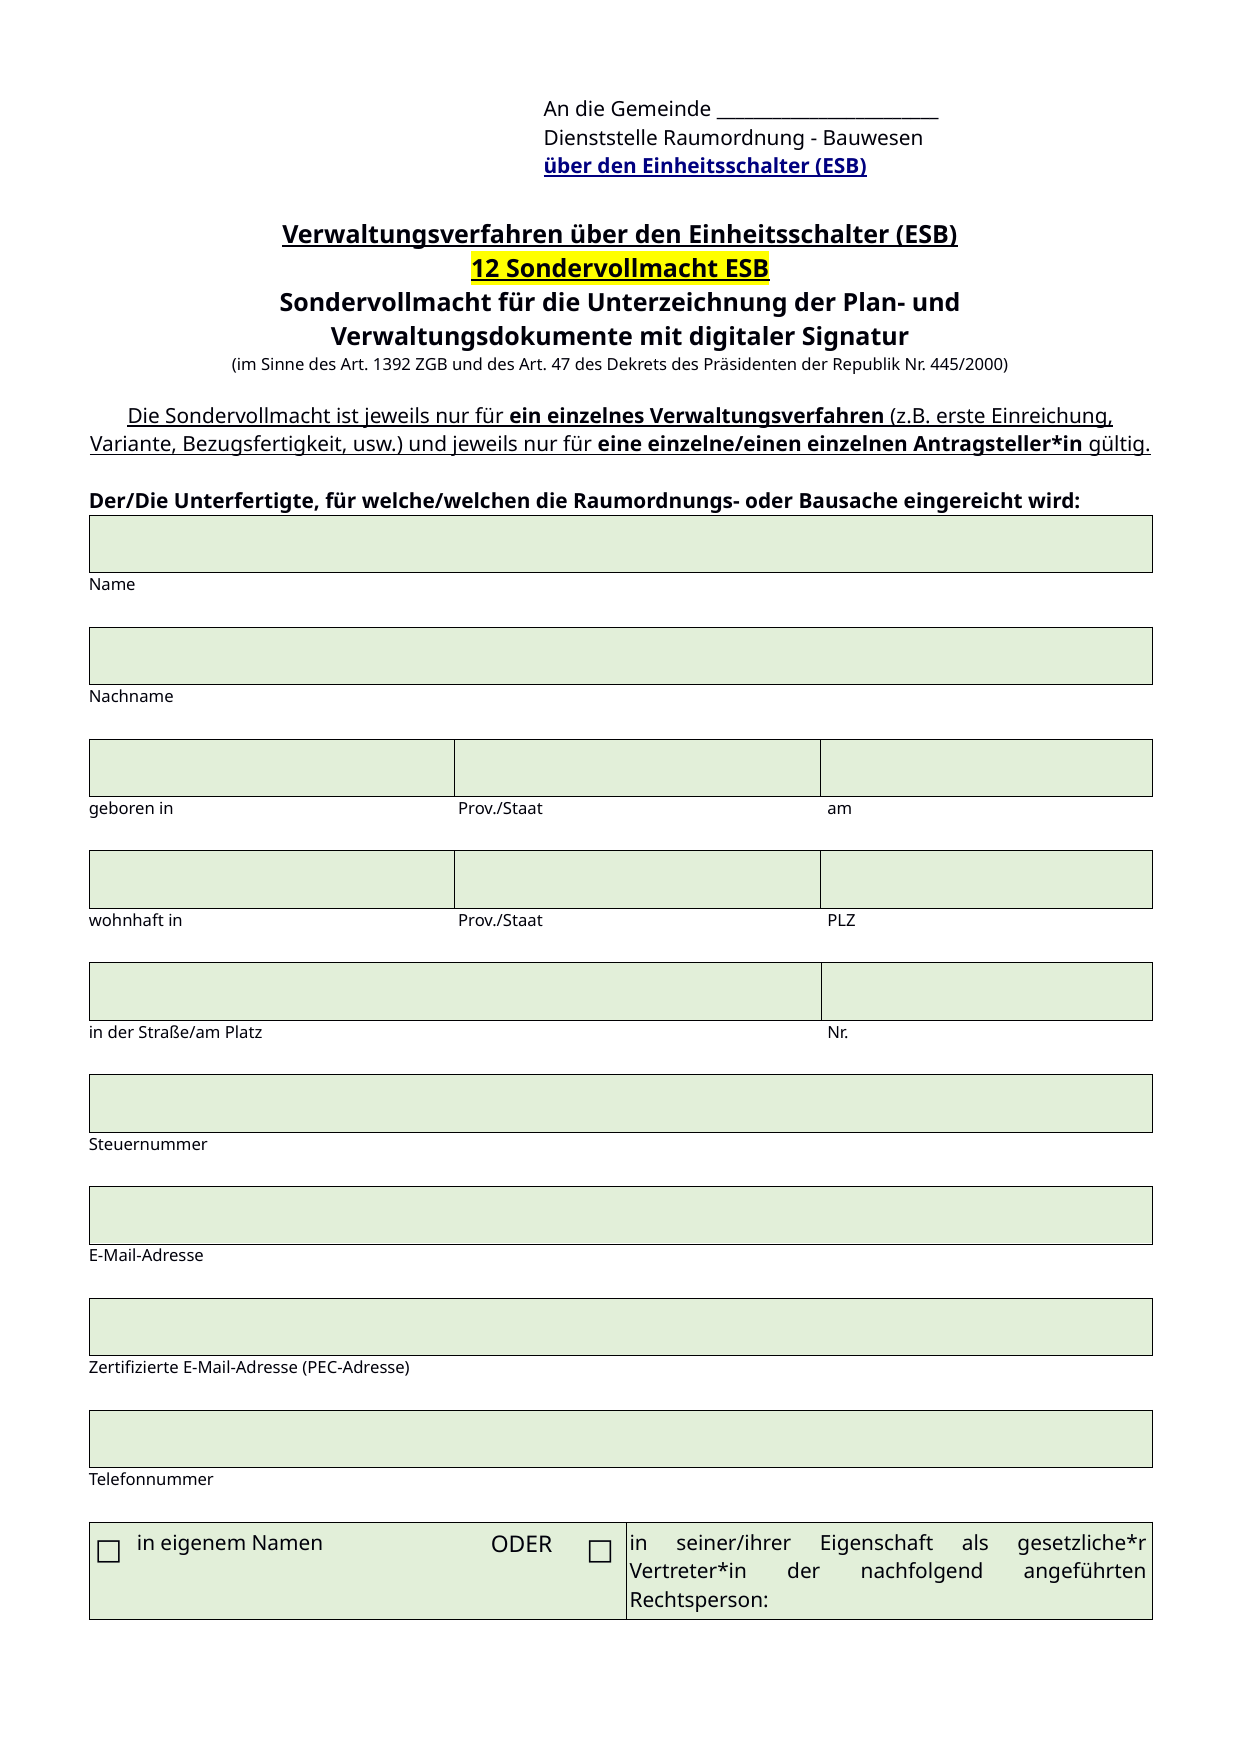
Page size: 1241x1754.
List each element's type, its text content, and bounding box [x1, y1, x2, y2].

table_header [90, 516, 1152, 572]
table_header [455, 740, 820, 796]
table_header [821, 851, 1152, 908]
text geboren in Prov./Staat am [88, 796, 1152, 819]
text Name [88, 573, 1152, 595]
table_header [90, 628, 1152, 684]
text Sondervollmacht für die Unterzeichnung der Plan- und Verwaltungsdokumente mit digitaler Signatur [88, 285, 1152, 353]
table_header [822, 963, 1152, 1020]
text Telefonnummer [88, 1468, 1152, 1490]
text Zertifizierte E-Mail-Adresse (PEC-Adresse) [88, 1356, 1152, 1378]
table_header in eigenem Namen [131, 1523, 485, 1619]
table_header [90, 851, 454, 908]
table_header □ [573, 1523, 626, 1619]
text Die Sondervollmacht ist jeweils nur für ein einzelnes Verwaltungsverfahren (z.B. erste Einreichung, Variante, Bezugsfertigkeit, usw.) und jeweils nur für eine einzelne/einen einzelnen Antragsteller*in gültig. [88, 401, 1152, 458]
text 12 Sondervollmacht ESB [88, 251, 1152, 285]
text E-Mail-Adresse [88, 1244, 1152, 1267]
table_header [90, 1299, 1152, 1355]
text Verwaltungsverfahren über den Einheitsschalter (ESB) [88, 217, 1152, 251]
table_header [90, 1075, 1152, 1132]
table_header [455, 851, 820, 908]
table_header □ [90, 1523, 131, 1619]
table_header ODER [485, 1523, 573, 1619]
table_header [90, 740, 454, 796]
text Nachname [88, 684, 1152, 707]
text (im Sinne des Art. 1392 ZGB und des Art. 47 des Dekrets des Präsidenten der Republik Nr. 445/2000) [88, 353, 1152, 376]
text in der Straße/am Platz Nr. [88, 1020, 1152, 1043]
table_header [90, 963, 821, 1020]
table_header in seiner/ihrer Eigenschaft als gesetzliche*r Vertreter*in der nachfolgend angeführten Rechtsperson: [627, 1523, 1152, 1619]
text Der/Die Unterfertigte, für welche/welchen die Raumordnungs- oder Bausache eingereicht wird: [88, 486, 1152, 515]
text wohnhaft in Prov./Staat PLZ [88, 908, 1152, 931]
table_header [90, 1411, 1152, 1467]
text Steuernummer [88, 1132, 1152, 1155]
table_header [89, 89, 538, 185]
table_header [821, 740, 1152, 796]
table_header An die Gemeinde ________________________ Dienststelle Raumordnung - Bauwesen über den Einheitsschalter (ESB) [538, 89, 1152, 185]
table_header [90, 1187, 1152, 1243]
